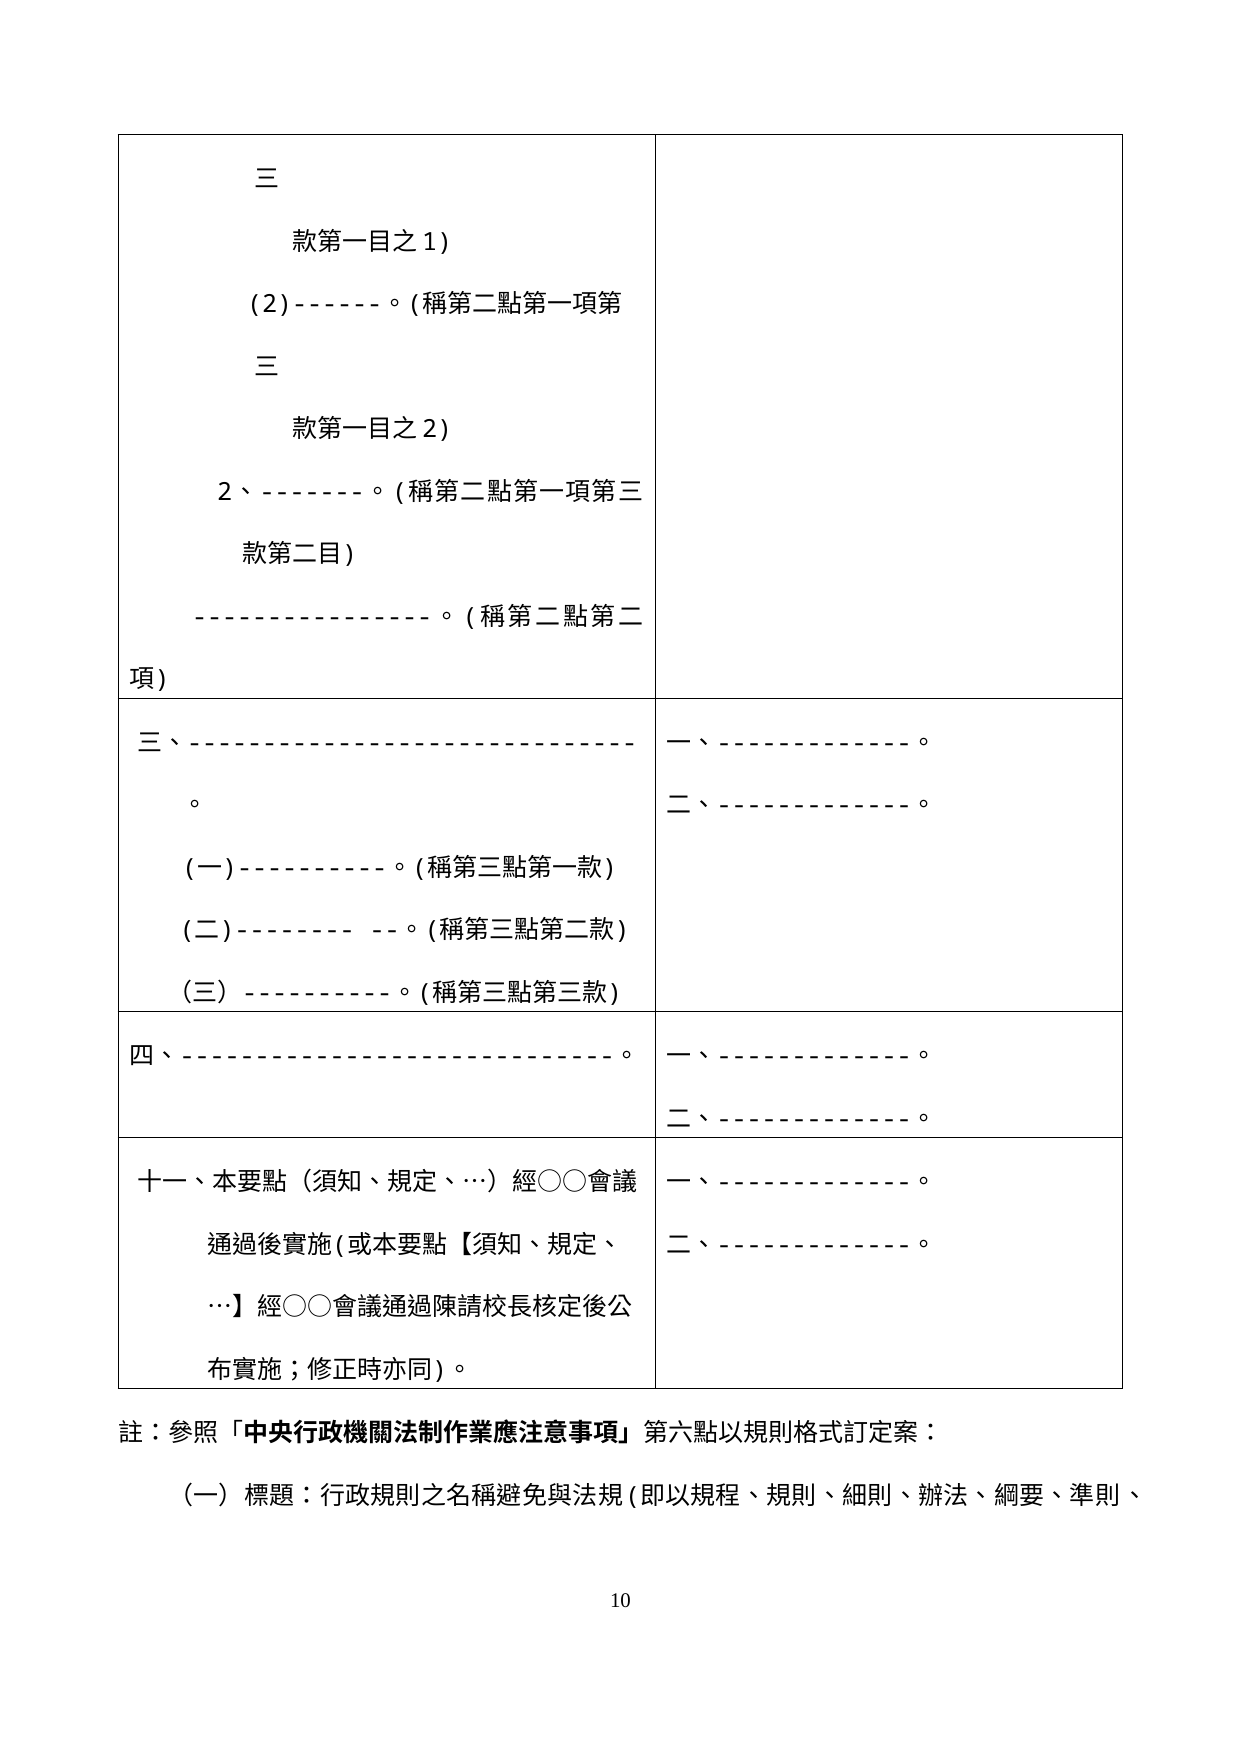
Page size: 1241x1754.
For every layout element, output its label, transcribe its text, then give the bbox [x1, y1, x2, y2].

table_cell [656, 135, 1122, 698]
text 註：參照「中央行政機關法制作業應注意事項」第六點以規則格式訂定案： [118, 1389, 1122, 1452]
table_cell 一、-------------。 二、-------------。 [656, 699, 1122, 1011]
table_cell 三、------------------------------。 (一)----------。(稱第三點第一款) (二)-------- --。(稱第三點第二款) （三）----------。(稱第三點第三款) [119, 699, 655, 1011]
table_cell 一、-------------。 二、-------------。 [656, 1012, 1122, 1137]
text （一）標題：行政規則之名稱避免與法規(即以規程、規則、細則、辦法、綱要、準則、標準)名稱相同，其以逐點方式規定者，以「第○點」稱之，不使用「第○條」、「條文」等字詞。 [168, 1452, 1122, 1514]
table_cell 一、-------------。 二、-------------。 [656, 1138, 1122, 1388]
table_cell 四、-----------------------------。 [119, 1012, 655, 1137]
table_cell 三 款第一目之1) (2)------。(稱第二點第一項第三 款第一目之2) 2、-------。(稱第二點第一項第三款第二目) ----------------。(稱第二點第二項) [119, 135, 655, 698]
table_cell 十一、本要點（須知、規定、…）經○○會議通過後實施(或本要點【須知、規定、…】經○○會議通過陳請校長核定後公布實施；修正時亦同)。 [119, 1138, 655, 1388]
